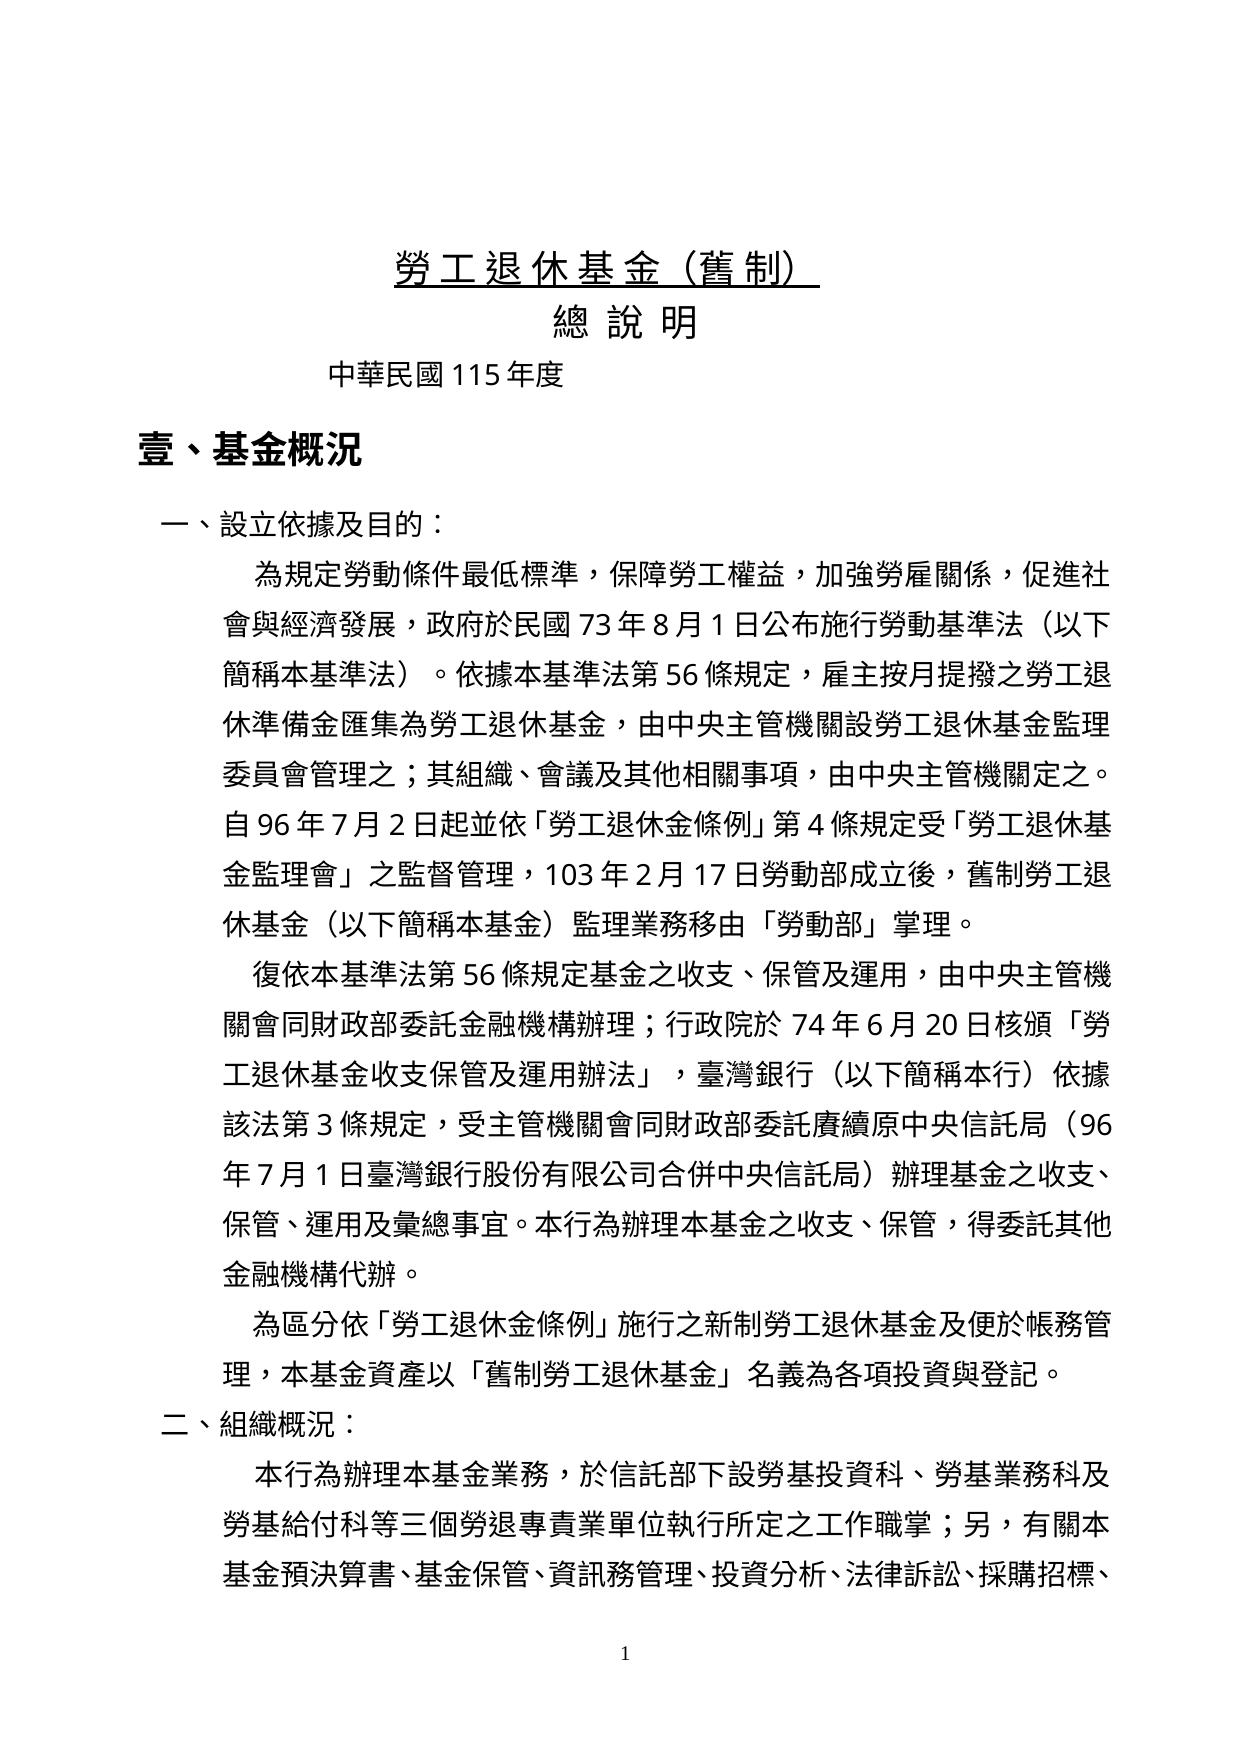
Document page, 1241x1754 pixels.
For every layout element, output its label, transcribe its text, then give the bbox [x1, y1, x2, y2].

text 總 說 明 [138, 293, 1113, 347]
text 壹、基金概況 [138, 397, 1113, 497]
text 中華民國 115年度 [138, 347, 1113, 397]
text 復依本基準法第56條規定基金之收支、保管及運用，由中央主管機關會同財政部委託金融機構辦理；行政院於74年6月20日核頒「勞工退休基金收支保管及運用辦法」，臺灣銀行（以下簡稱本行）依據該法第3條規定，受主管機關會同財政部委託賡續原中央信託局（96年7月1日臺灣銀行股份有限公司合併中央信託局）辦理基金之收支、保管、運用及彙總事宜。本行為辦理本基金之收支、保管，得委託其他金融機構代辦。 [222, 947, 1113, 1297]
text 一、設立依據及目的︰ [131, 497, 1113, 547]
text 為區分依「勞工退休金條例」施行之新制勞工退休基金及便於帳務管理，本基金資產以「舊制勞工退休基金」名義為各項投資與登記。 [222, 1297, 1113, 1397]
text 二、組織概況︰ [131, 1397, 1113, 1447]
text 為規定勞動條件最低標準，保障勞工權益，加強勞雇關係，促進社會與經濟發展，政府於民國73年8月1日公布施行勞動基準法（以下簡稱本基準法）。依據本基準法第56條規定，雇主按月提撥之勞工退休準備金匯集為勞工退休基金，由中央主管機關設勞工退休基金監理委員會管理之；其組織、會議及其他相關事項，由中央主管機關定之。自96年7月2日起並依「勞工退休金條例」第4條規定受「勞工退休基金監理會」之監督管理，103年2月17日勞動部成立後，舊制勞工退休基金（以下簡稱本基金）監理業務移由「勞動部」掌理。 [222, 547, 1113, 947]
text 勞 工 退 休 基 金（舊 制） [225, 239, 1113, 293]
text 本行為辦理本基金業務，於信託部下設勞基投資科、勞基業務科及勞基給付科等三個勞退專責業單位執行所定之工作職掌；另，有關本基金預決算書、基金保管、資訊務管理、投資分析、法律訴訟、採購招標、收發文件及內控稽核等，尚需本行信託部相關科及總行資訊處、資通安全處、財務部、企劃部、經濟研究所、法令遵循處、法律事務中心、秘書處、總務處、人力資源處及董事會稽核處等配合支援，方能順利運作完成主管機關託付辦理事項。 [222, 1447, 1113, 1597]
